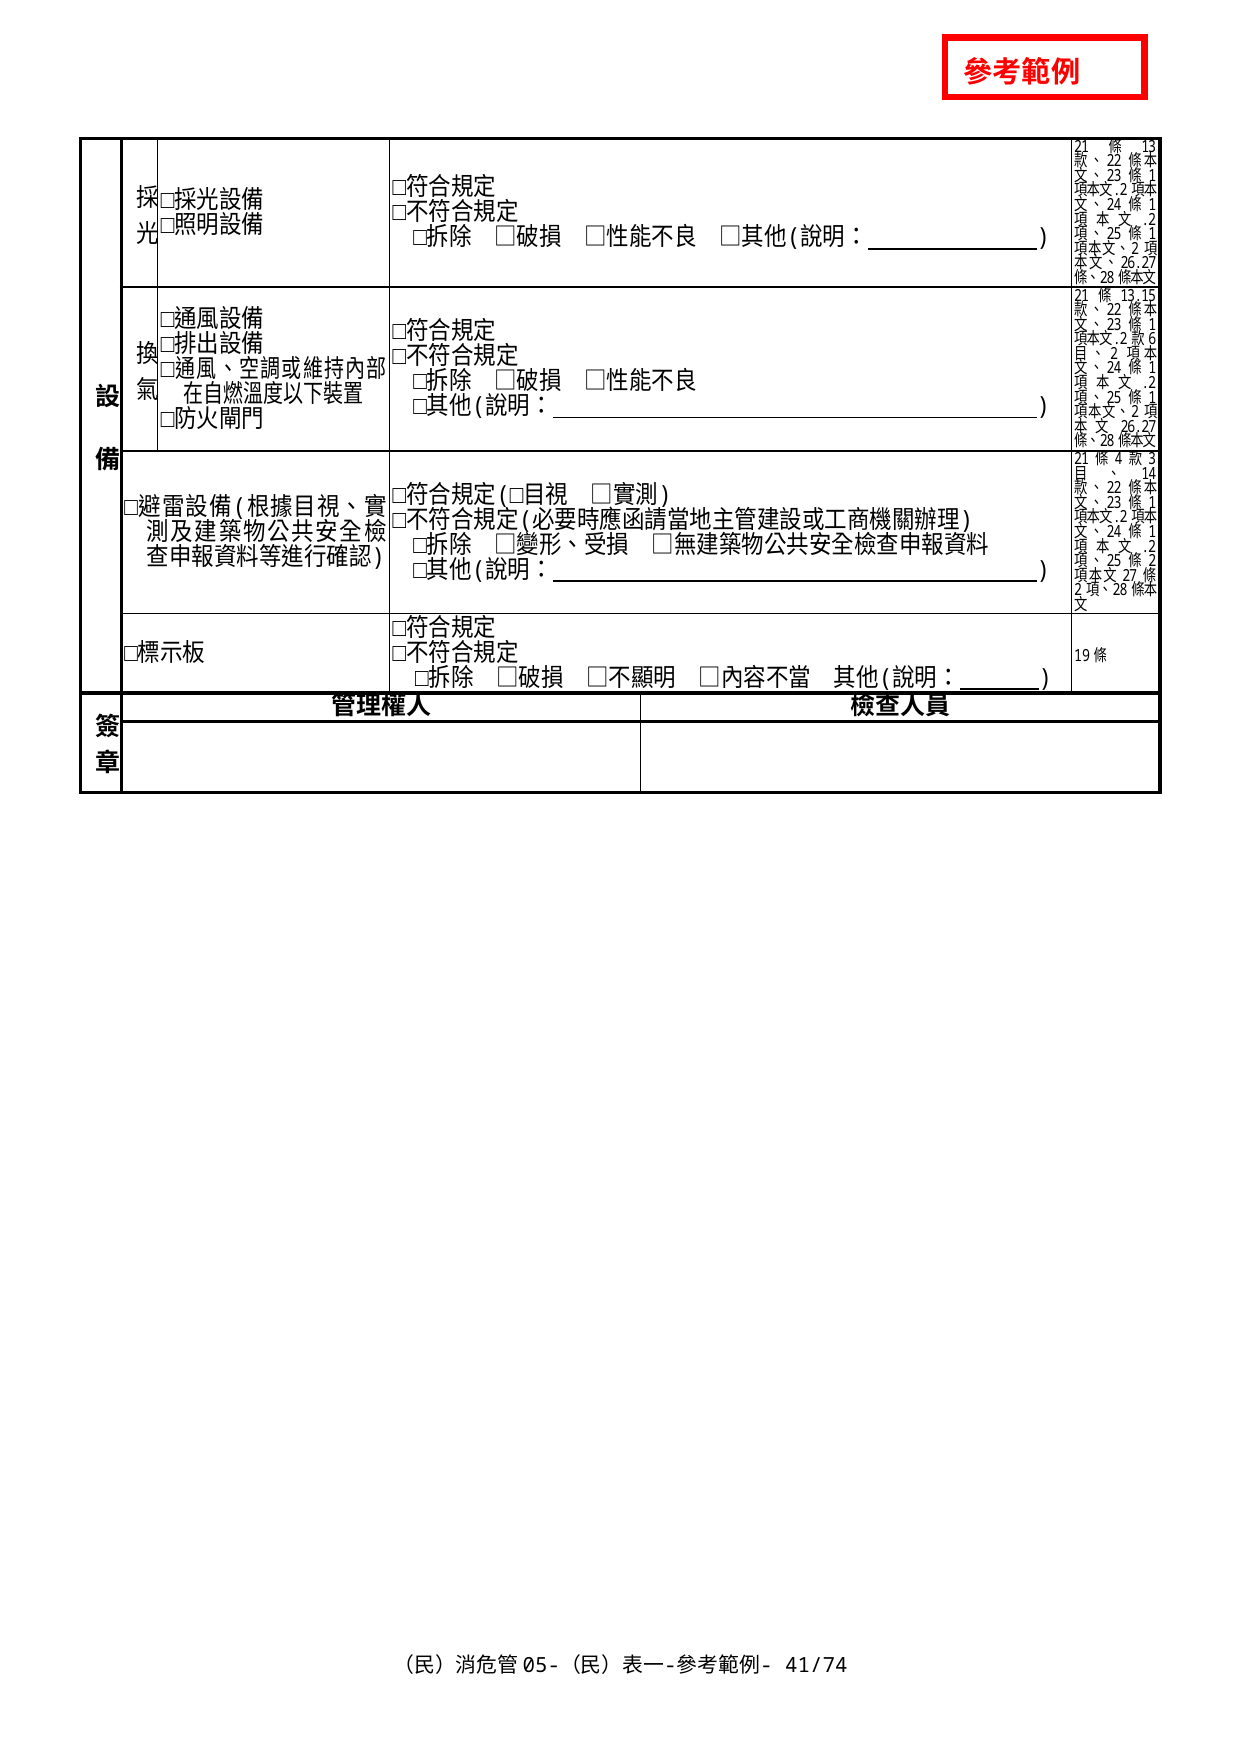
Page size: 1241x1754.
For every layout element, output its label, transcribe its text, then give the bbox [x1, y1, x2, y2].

table_cell □符合規定(□目視 □實測) □不符合規定(必要時應函請當地主管建設或工商機關辦理) □拆除 □變形、受損 □無建築物公共安全檢查申報資料 □其他(說明： ) [390, 452, 1071, 613]
table_cell □通風設備 □排出設備 □通風、空調或維持內部在自燃溫度以下裝置 □防火閘門 [158, 288, 389, 450]
table_cell 21條13款、22條本文、23條1項本文.2項本文、24條1項本文.2項、25條1項本文、2項本文、26.27條、28條本文 [1072, 140, 1158, 286]
table_cell □避雷設備(根據目視、實測及建築物公共安全檢查申報資料等進行確認) [123, 452, 389, 613]
table_cell [641, 723, 1158, 791]
table_cell 管理權人 [123, 695, 640, 719]
table_cell 設備 [82, 140, 120, 691]
table_cell [123, 723, 640, 791]
table_cell □採光設備 □照明設備 [158, 140, 389, 286]
table_cell □符合規定 □不符合規定 □拆除 □破損 □不顯明 □內容不當 其他(說明： ) [390, 614, 1071, 691]
table_cell 19條 [1072, 614, 1158, 691]
table_cell 檢查人員 [641, 695, 1158, 719]
table_cell 21條4款3目、14款、22條本文、23條1項本文.2項本文、24條1項本文.2項、25條2項本文27條2項、28條本文 [1072, 452, 1158, 613]
table_cell 21條13.15款、22條本文、23條1項本文.2款6目、2項本文、24條1項本文.2項、25條1項本文、2項本文26.27條、28條本文 [1072, 288, 1158, 450]
table_cell □符合規定 □不符合規定 □拆除 □破損 □性能不良 □其他(說明： ) [390, 288, 1071, 450]
table_cell □標示板 [123, 614, 389, 691]
table_cell □符合規定 □不符合規定 □拆除 □破損 □性能不良 □其他(說明： ) [390, 140, 1071, 286]
table_cell 採光 [123, 140, 157, 286]
table_cell 簽章 [82, 695, 120, 791]
table_cell 換氣 [123, 288, 157, 450]
